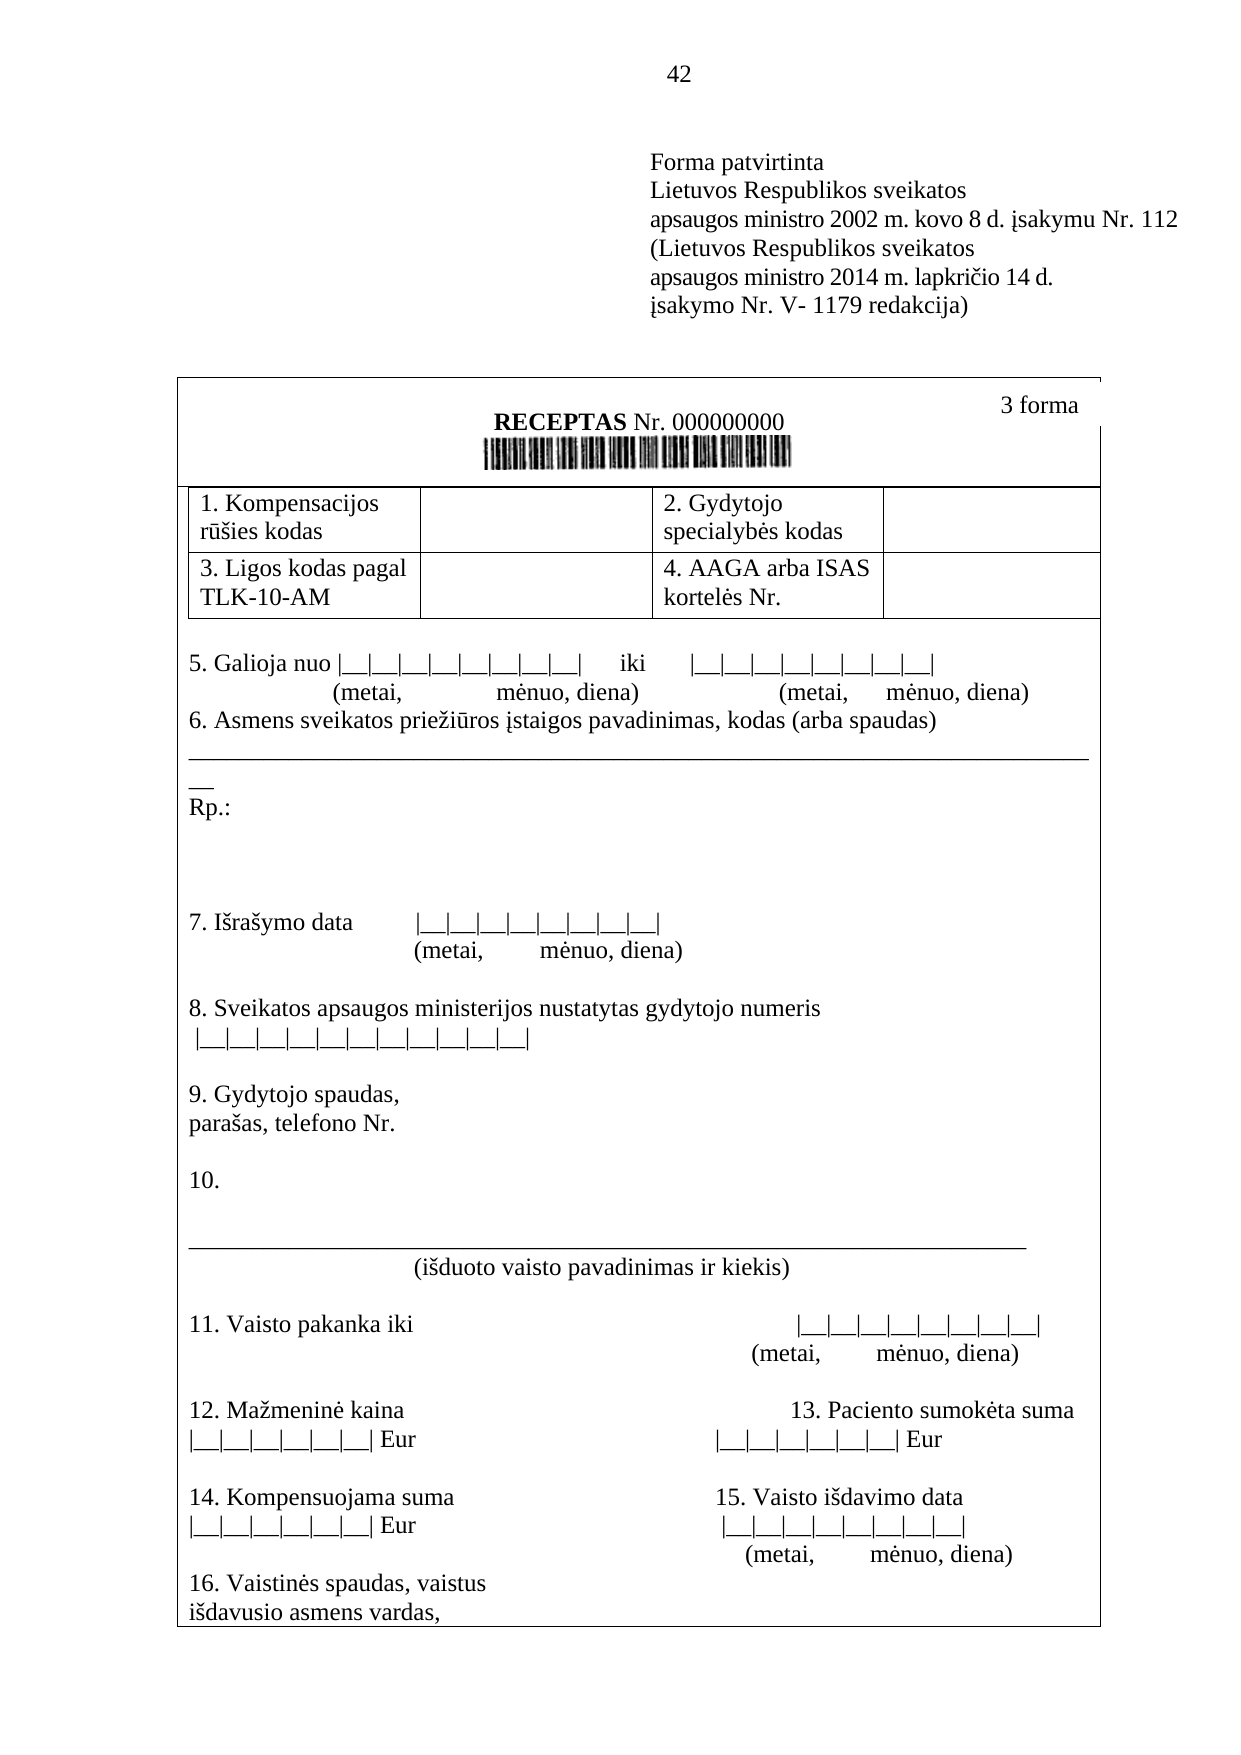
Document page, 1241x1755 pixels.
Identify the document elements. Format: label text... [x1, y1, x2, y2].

table_header 1. Kompensacijos rūšies kodas [189, 488, 420, 552]
text apsaugos ministro 2002 m. kovo 8 d. įsakymu Nr. 112 [650, 204, 1181, 233]
table_header [884, 488, 1100, 552]
text Lietuvos Respublikos sveikatos [650, 176, 1181, 204]
text (Lietuvos Respublikos sveikatos [650, 233, 1181, 262]
text Forma patvirtinta [650, 147, 1181, 176]
table_header 2. Gydytojo specialybės kodas [653, 488, 883, 552]
table_cell [884, 553, 1100, 618]
table_header [421, 488, 652, 552]
table_cell 3. Ligos kodas pagal TLK-10-AM [189, 553, 420, 618]
table_cell 5. Galioja nuo |__|__|__|__|__|__|__|__| iki |__|__|__|__|__|__|__|__| (metai, mėnuo, diena) (metai, mėnuo, diena) 6. Asmens sveikatos priežiūros įstaigos pavadinimas, kodas (arba spaudas) __________________________________________________________________________ Rp.: 7. Išrašymo data |__|__|__|__|__|__|__|__| (metai, mėnuo, diena) 8. Sveikatos apsaugos ministerijos nustatytas gydytojo numeris |__|__|__|__|__|__|__|__|__|__|__| 9. Gydytojo spaudas, parašas, telefono Nr. 10. ___________________________________________________________________ (išduoto vaisto pavadinimas ir kiekis) 11. Vaisto pakanka iki |__|__|__|__|__|__|__|__| (metai, mėnuo, diena) 12. Mažmeninė kaina 13. Paciento sumokėta suma |__|__|__|__|__|__| Eur |__|__|__|__|__|__| Eur 14. Kompensuojama suma 15. Vaisto išdavimo data |__|__|__|__|__|__| Eur |__|__|__|__|__|__|__|__| (metai, mėnuo, diena) 16. Vaistinės spaudas, vaistus išdavusio asmens vardas, [178, 487, 1100, 1626]
text apsaugos ministro 2014 m. lapkričio 14 d. [650, 262, 1181, 291]
table_header RECEPTAS Nr. 000000000 [178, 378, 1107, 486]
table_cell [421, 553, 652, 618]
text įsakymo Nr. V- 1179 redakcija) [650, 291, 1181, 319]
table_cell 4. AAGA arba ISAS kortelės Nr. [653, 553, 883, 618]
